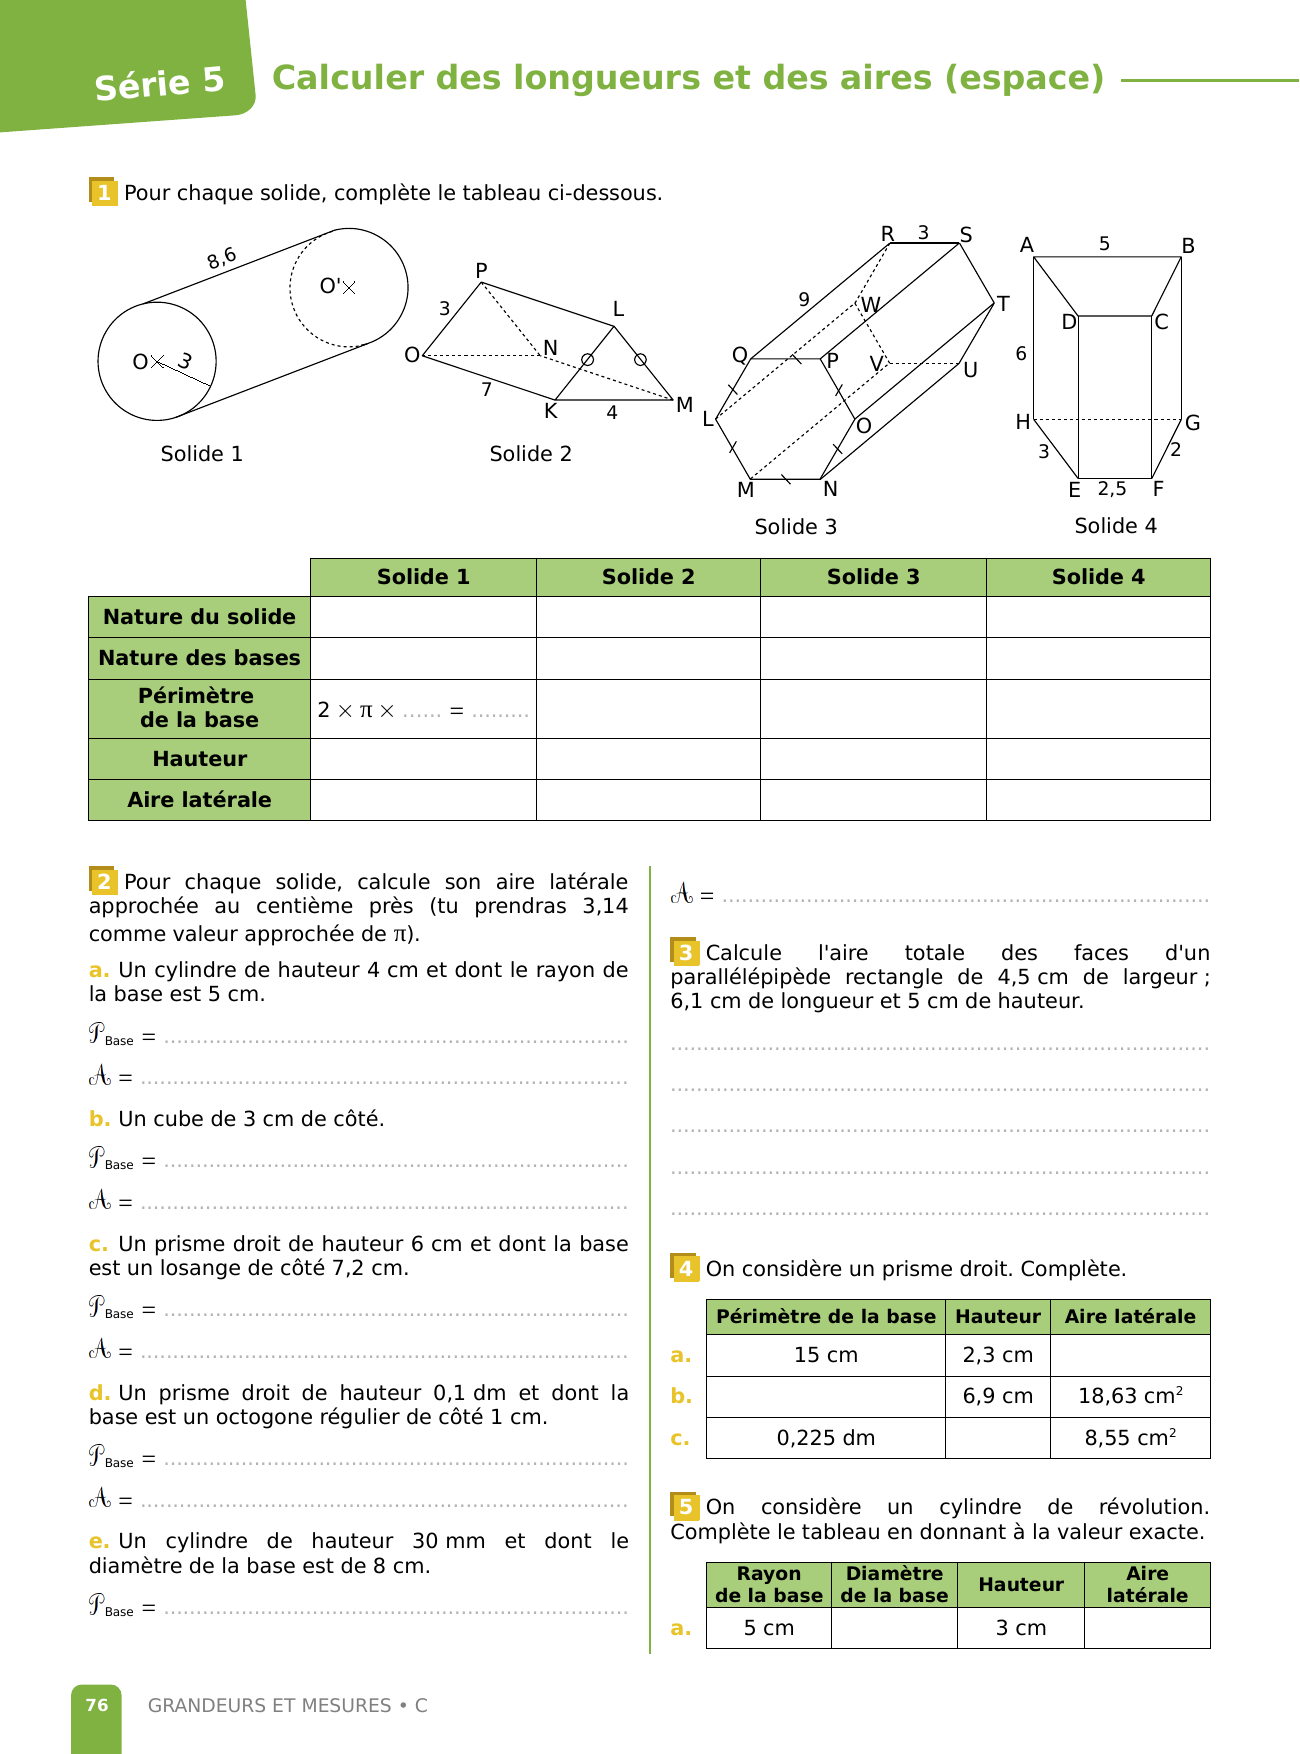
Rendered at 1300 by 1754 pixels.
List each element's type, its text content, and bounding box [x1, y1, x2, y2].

list Un cube de 3 cm de côté. [88, 1107, 629, 1131]
text Base = [88, 1007, 629, 1048]
table_cell [670, 1607, 706, 1648]
table_header Solide 3 [761, 559, 986, 596]
table_header [89, 558, 310, 596]
table_cell [987, 680, 1210, 738]
subtitle On considère un cylindre de révolution. Complète le tableau en donnant à la valeur exacte. [670, 1492, 1211, 1544]
text Base = [88, 1429, 629, 1471]
table_header Hauteur [946, 1300, 1050, 1334]
text Base = [88, 1578, 629, 1619]
table_header Hauteur [958, 1563, 1084, 1607]
table_cell [537, 739, 760, 779]
table_cell [670, 1417, 706, 1458]
table_cell [946, 1418, 1050, 1458]
table_cell [707, 1377, 945, 1417]
picture [88, 1337, 111, 1358]
table_cell Aire latérale [89, 780, 310, 820]
table_cell [761, 680, 986, 738]
table_cell [987, 638, 1210, 679]
table_cell 18,63 cm2 [1051, 1377, 1210, 1417]
picture [88, 1593, 105, 1615]
table_header [670, 1562, 706, 1607]
table_cell [311, 780, 536, 820]
picture [88, 1188, 111, 1209]
table_cell Périmètre de la base [89, 680, 310, 738]
table_cell [987, 739, 1210, 779]
picture [88, 1022, 105, 1043]
table_header Rayon de la base [707, 1563, 831, 1607]
table_cell 8,55 cm2 [1051, 1418, 1210, 1458]
table_header Aire latérale [1051, 1300, 1210, 1334]
table_cell [987, 597, 1210, 637]
table_cell [311, 597, 536, 637]
table_header Périmètre de la base [707, 1300, 945, 1334]
table_cell [537, 780, 760, 820]
text = [88, 1173, 629, 1214]
table_cell [761, 780, 986, 820]
text = [88, 1048, 629, 1089]
picture [88, 1295, 105, 1317]
table_cell Hauteur [89, 739, 310, 779]
table_cell [1051, 1335, 1210, 1376]
table_cell Nature du solide [89, 597, 310, 637]
table_cell Nature des bases [89, 638, 310, 679]
subtitle On considère un prisme droit. Complète. [696, 1253, 1211, 1281]
table_header Aire latérale [1085, 1563, 1210, 1607]
table_cell 2 × π × …... = ......... [311, 680, 536, 738]
table_cell [311, 739, 536, 779]
subtitle Calcule l'aire totale des faces d'un parallélépipède rectangle de 4,5 cm de largeur ; 6,1 cm de longueur et 5 cm de hauteur. [670, 937, 1211, 1014]
picture [88, 1063, 111, 1085]
table_header Solide 1 [311, 559, 536, 596]
list Un prisme droit de hauteur 6 cm et dont la base est un losange de côté 7,2 cm. [88, 1232, 629, 1280]
table_cell 5 cm [707, 1608, 831, 1648]
table_cell 0,225 dm [707, 1418, 945, 1458]
table_cell [670, 1376, 706, 1417]
table_cell [537, 680, 760, 738]
subtitle Pour chaque solide, calcule son aire latérale approchée au centième près (tu prendras 3,14 comme valeur approchée de π). [88, 866, 629, 946]
picture [670, 881, 693, 903]
table_cell 15 cm [707, 1335, 945, 1376]
table_header Solide 2 [537, 559, 760, 596]
table_cell [670, 1334, 706, 1376]
table_cell 2,3 cm [946, 1335, 1050, 1376]
list Un cylindre de hauteur 30 mm et dont le diamètre de la base est de 8 cm. [88, 1530, 629, 1578]
text = [670, 866, 1211, 908]
table_cell [761, 638, 986, 679]
table_header Diamètre de la base [832, 1563, 957, 1607]
table_cell [537, 597, 760, 637]
list Un prisme droit de hauteur 0,1 dm et dont la base est un octogone régulier de côté 1 cm. [88, 1381, 629, 1429]
text Base = [88, 1280, 629, 1322]
table_cell [832, 1608, 957, 1648]
picture [88, 1486, 111, 1507]
picture [88, 1146, 105, 1168]
picture [88, 1444, 105, 1466]
text = [88, 1322, 629, 1363]
table_cell [1085, 1608, 1210, 1648]
table_cell 3 cm [958, 1608, 1084, 1648]
text = [88, 1471, 629, 1512]
table_header Solide 4 [987, 559, 1210, 596]
table_header [670, 1299, 706, 1334]
subtitle Pour chaque solide, complète le tableau ci-dessous. [114, 177, 1211, 205]
table_cell [537, 638, 760, 679]
table_cell [761, 597, 986, 637]
list Un cylindre de hauteur 4 cm et dont le rayon de la base est 5 cm. [88, 958, 629, 1007]
text Base = [88, 1131, 629, 1173]
table_cell [987, 780, 1210, 820]
table_cell 6,9 cm [946, 1377, 1050, 1417]
table_cell [761, 739, 986, 779]
table_cell [311, 638, 536, 679]
